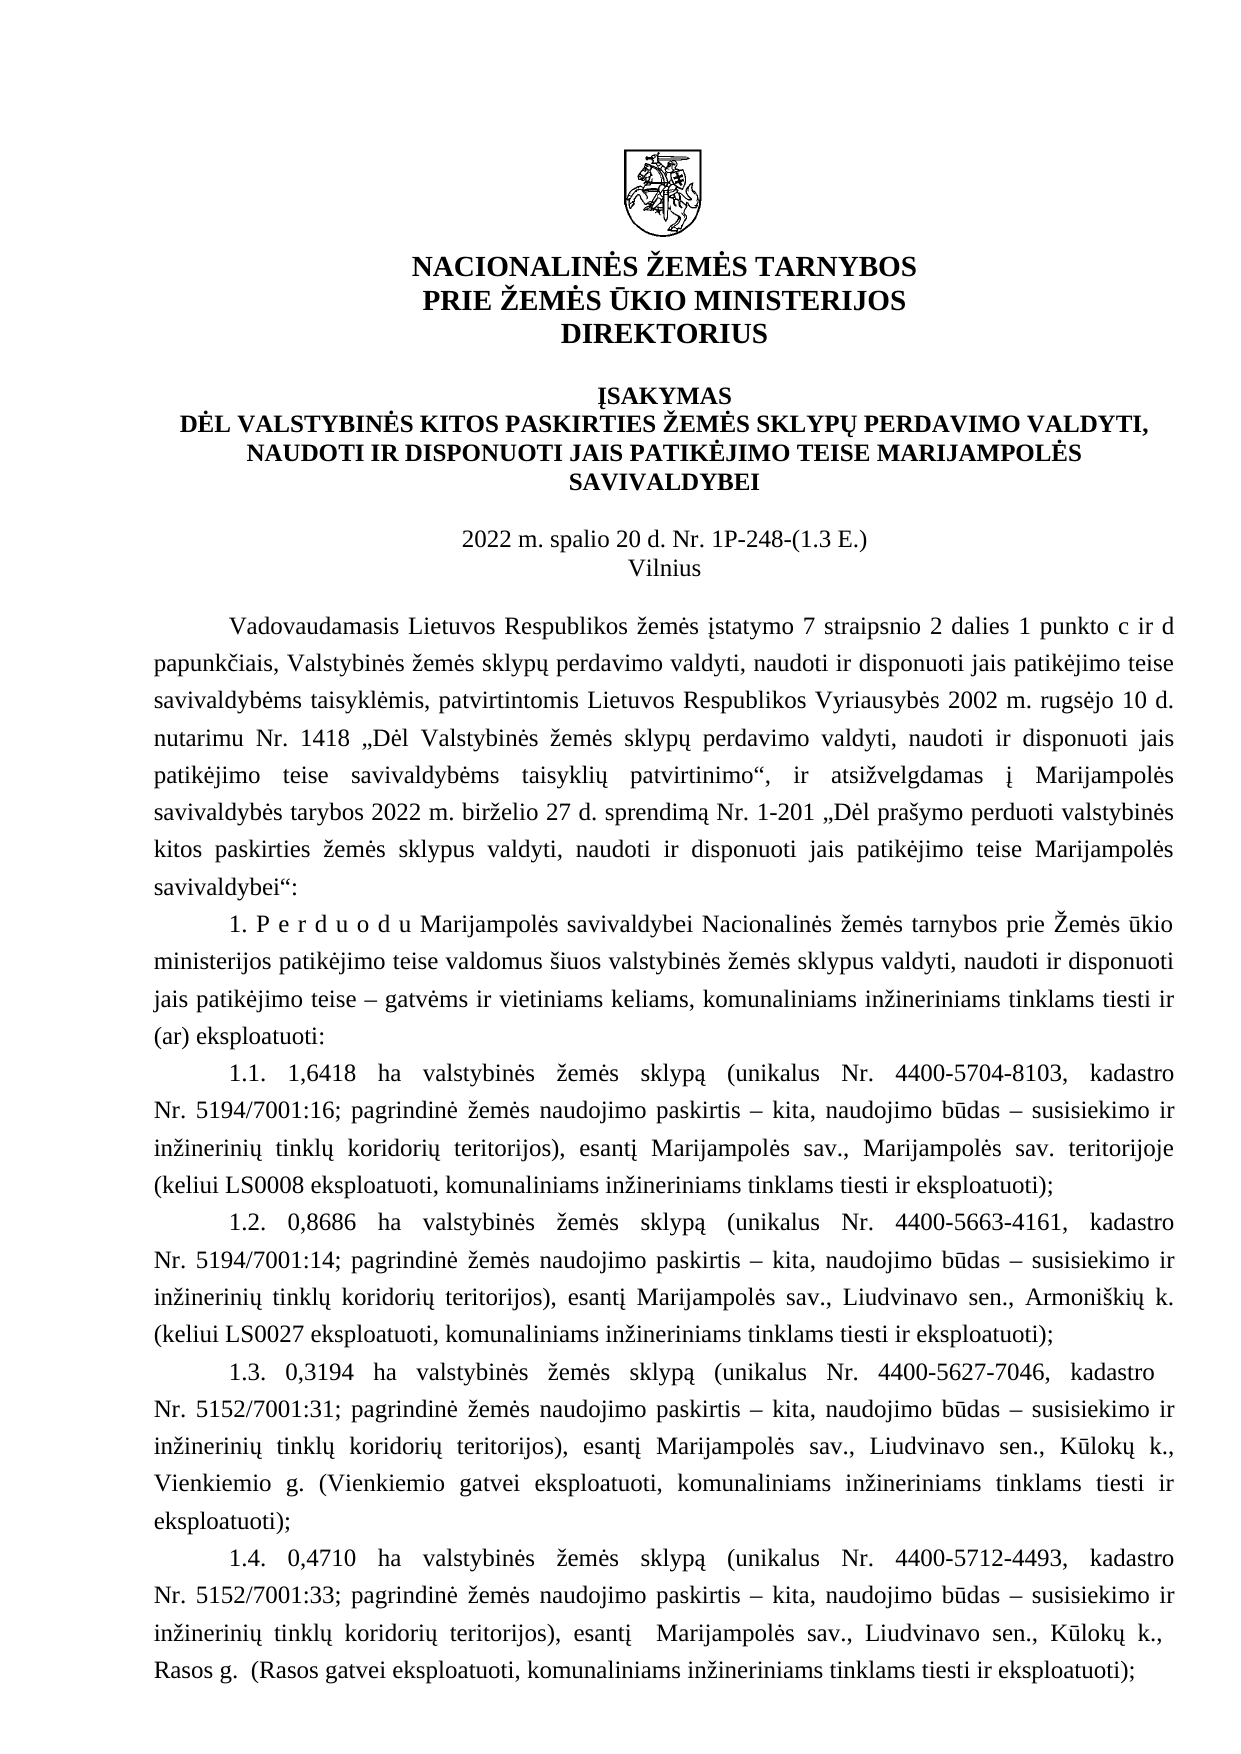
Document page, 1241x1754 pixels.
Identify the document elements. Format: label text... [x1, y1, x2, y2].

text DĖL VALSTYBINĖS KITOS PASKIRTIES ŽEMĖS SKLYPų PERDAVIMO VALDYTI, NAUDOTI IR DISPONUOTI JAIS PATIKĖJIMO TEISE MARIJAMPOLĖS SAVIVALDYBEI [153, 409, 1175, 496]
subtitle ĮSAKYMAS [153, 381, 1175, 409]
text PRIE žemės ūkio ministerijos [153, 283, 1175, 316]
text Vadovaudamasis Lietuvos Respublikos žemės įstatymo 7 straipsnio 2 dalies 1 punkto c ir d papunkčiais, Valstybinės žemės sklypų perdavimo valdyti, naudoti ir disponuoti jais patikėjimo teise savivaldybėms taisyklėmis, patvirtintomis Lietuvos Respublikos Vyriausybės 2002 m. rugsėjo 10 d. nutarimu Nr. 1418 „Dėl Valstybinės žemės sklypų perdavimo valdyti, naudoti ir disponuoti jais patikėjimo teise savivaldybėms taisyklių patvirtinimo“, ir atsižvelgdamas į Marijampolės savivaldybės tarybos 2022 m. birželio 27 d. sprendimą Nr. 1-201 „Dėl prašymo perduoti valstybinės kitos paskirties žemės sklypus valdyti, naudoti ir disponuoti jais patikėjimo teise Marijampolės savivaldybei“: [153, 611, 1175, 901]
text 1.2. 0,8686 ha valstybinės žemės sklypą (unikalus Nr. 4400-5663-4161, kadastro Nr. 5194/7001:14; pagrindinė žemės naudojimo paskirtis – kita, naudojimo būdas – susisiekimo ir inžinerinių tinklų koridorių teritorijos), esantį Marijampolės sav., Liudvinavo sen., Armoniškių k. (keliui LS0027 eksploatuoti, komunaliniams inžineriniams tinklams tiesti ir eksploatuoti); [153, 1207, 1175, 1348]
text 2022 m. spalio 20 d. Nr. 1P-248-(1.3 E.) [153, 524, 1175, 553]
text 1.4. 0,4710 ha valstybinės žemės sklypą (unikalus Nr. 4400-5712-4493, kadastro Nr. 5152/7001:33; pagrindinė žemės naudojimo paskirtis – kita, naudojimo būdas – susisiekimo ir inžinerinių tinklų koridorių teritorijos), esantį Marijampolės sav., Liudvinavo sen., Kūlokų k., Rasos g. (Rasos gatvei eksploatuoti, komunaliniams inžineriniams tinklams tiesti ir eksploatuoti); [153, 1543, 1175, 1684]
text 1.1. 1,6418 ha valstybinės žemės sklypą (unikalus Nr. 4400-5704-8103, kadastro Nr. 5194/7001:16; pagrindinė žemės naudojimo paskirtis – kita, naudojimo būdas – susisiekimo ir inžinerinių tinklų koridorių teritorijos), esantį Marijampolės sav., Marijampolės sav. teritorijoje (keliui LS0008 eksploatuoti, komunaliniams inžineriniams tinklams tiesti ir eksploatuoti); [153, 1058, 1175, 1199]
text 1. P e r d u o d u Marijampolės savivaldybei Nacionalinės žemės tarnybos prie Žemės ūkio ministerijos patikėjimo teise valdomus šiuos valstybinės žemės sklypus valdyti, naudoti ir disponuoti jais patikėjimo teise – gatvėms ir vietiniams keliams, komunaliniams inžineriniams tinklams tiesti ir (ar) eksploatuoti: [153, 909, 1175, 1050]
text Vilnius [153, 553, 1175, 582]
text Nacionalinės žemės tarnybos [153, 249, 1175, 283]
text DIREKTORIUS [153, 316, 1175, 350]
text 1.3. 0,3194 ha valstybinės žemės sklypą (unikalus Nr. 4400-5627-7046, kadastro Nr. 5152/7001:31; pagrindinė žemės naudojimo paskirtis – kita, naudojimo būdas – susisiekimo ir inžinerinių tinklų koridorių teritorijos), esantį Marijampolės sav., Liudvinavo sen., Kūlokų k., Vienkiemio g. (Vienkiemio gatvei eksploatuoti, komunaliniams inžineriniams tinklams tiesti ir eksploatuoti); [153, 1357, 1175, 1534]
